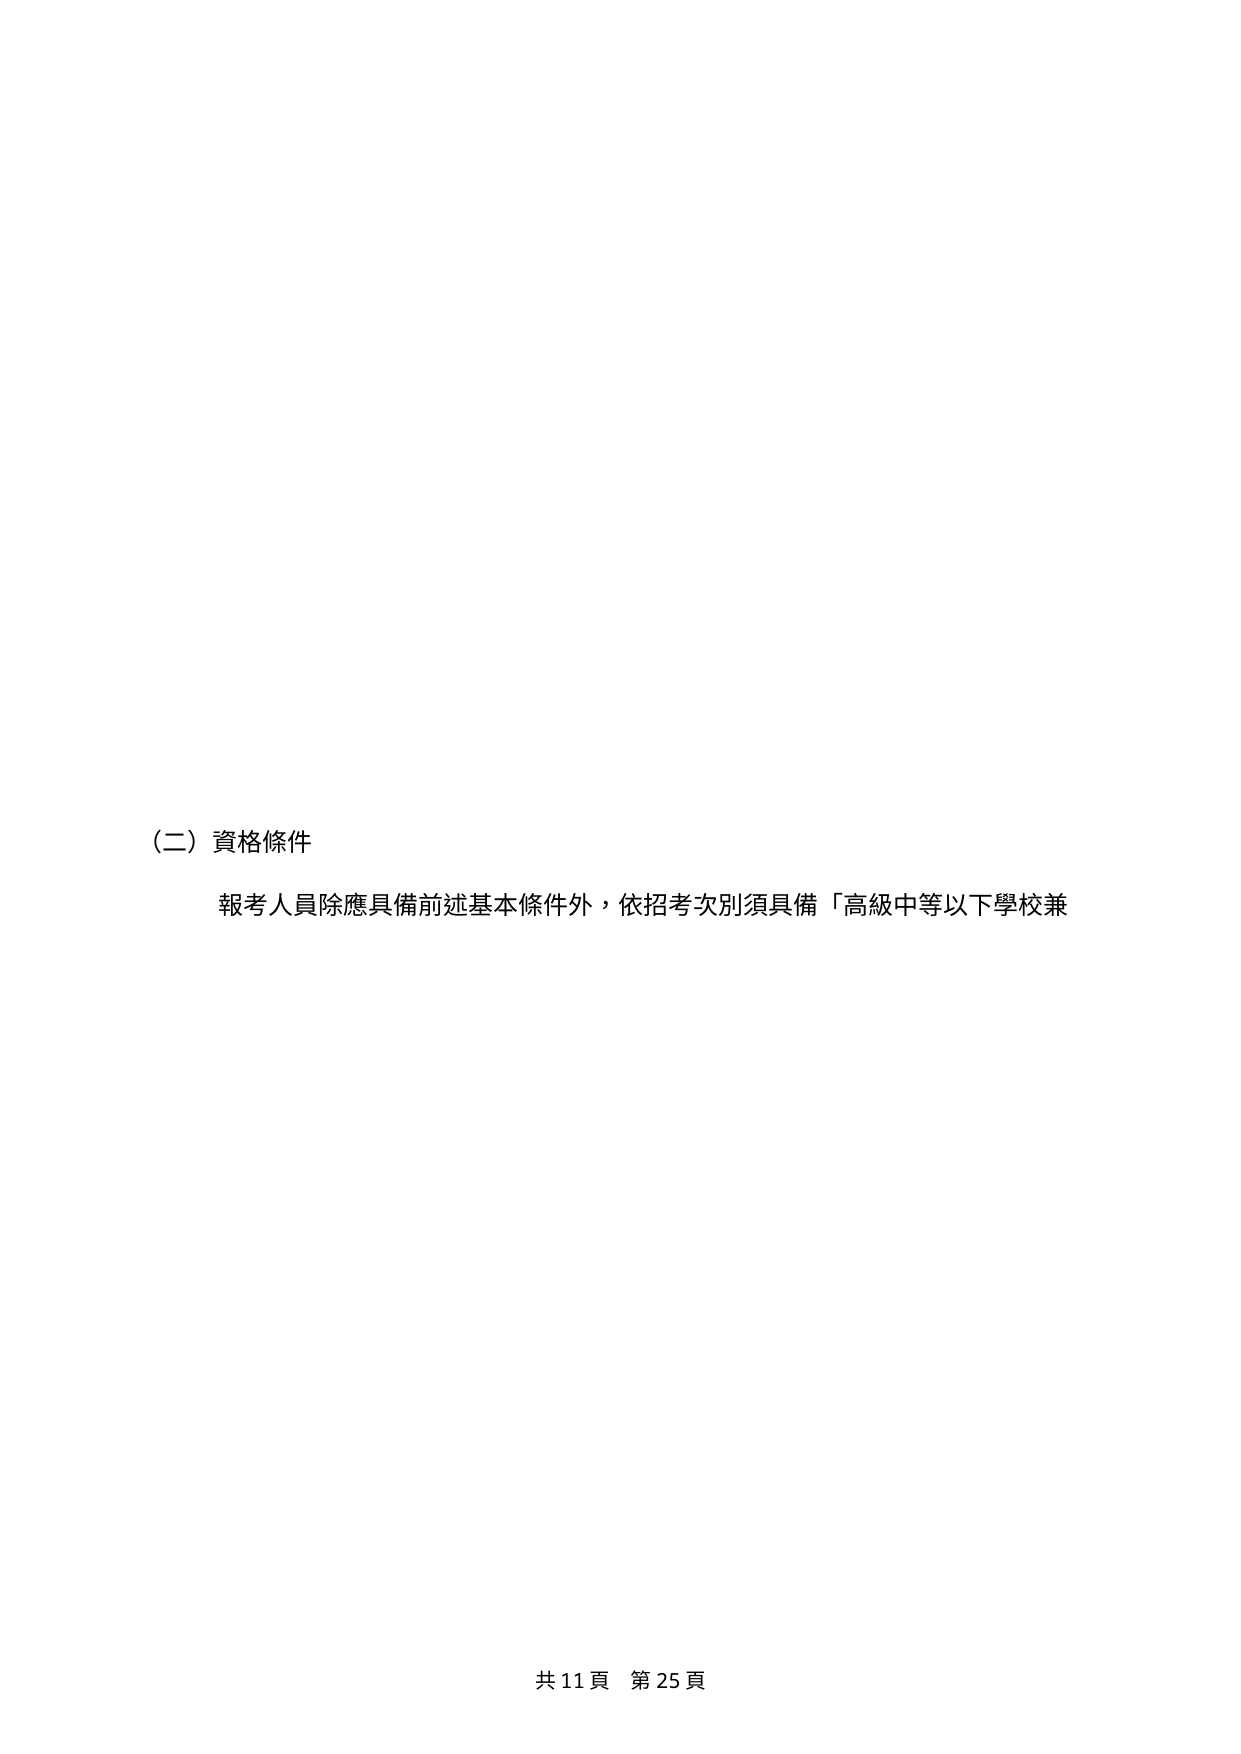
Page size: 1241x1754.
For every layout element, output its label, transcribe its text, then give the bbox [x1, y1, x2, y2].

text （二）資格條件 [118, 799, 1122, 862]
text 報考人員除應具備前述基本條件外，依招考次別須具備「高級中等以下學校兼 [131, 862, 1122, 924]
